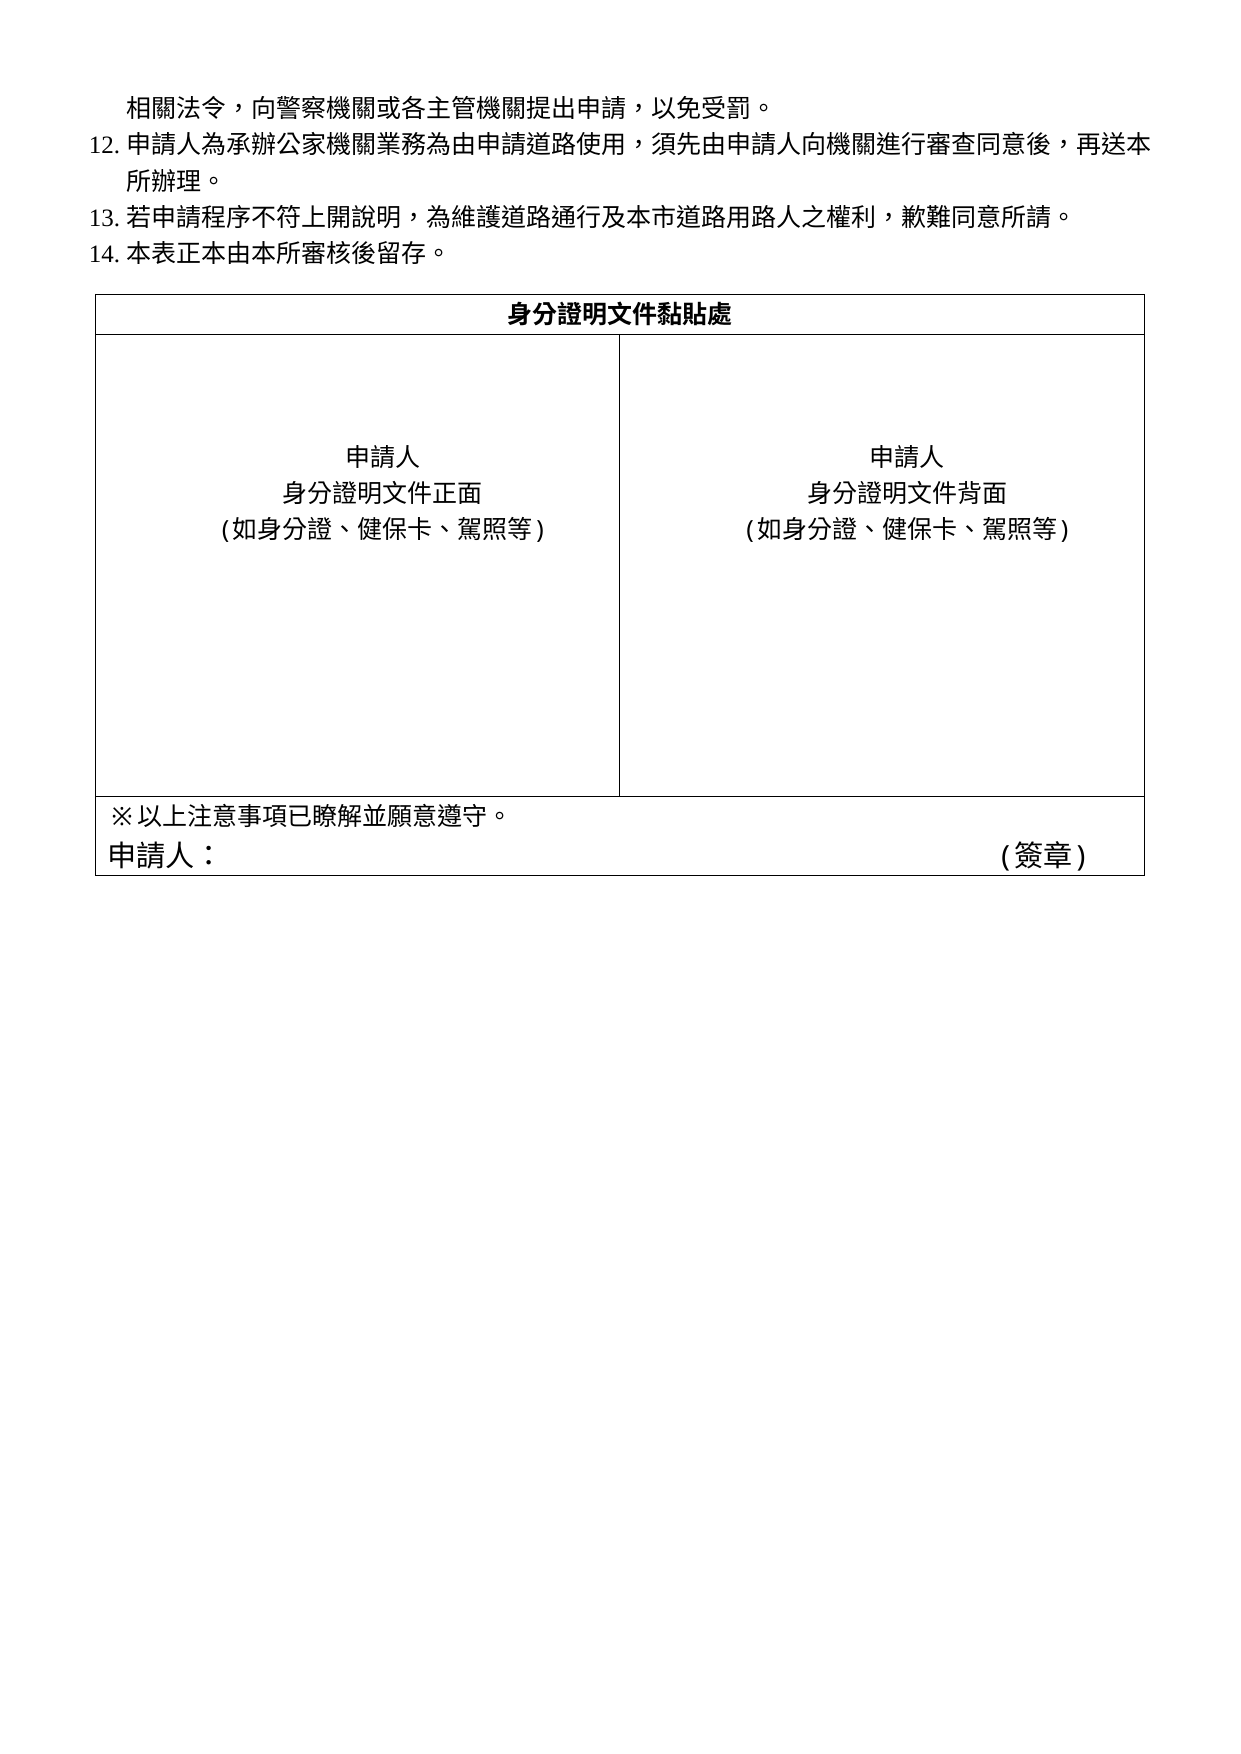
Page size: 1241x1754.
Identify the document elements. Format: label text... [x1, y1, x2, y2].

table_cell 申請人 身分證明文件背面 (如身分證、健保卡、駕照等) [620, 335, 1144, 796]
list 相關法令，向警察機關或各主管機關提出申請，以免受罰。 [89, 89, 1152, 125]
list 若申請程序不符上開說明，為維護道路通行及本市道路用路人之權利，歉難同意所請。 [89, 197, 1152, 234]
list 本表正本由本所審核後留存。 [89, 234, 1152, 270]
table_cell 申請人 身分證明文件正面 (如身分證、健保卡、駕照等) [96, 335, 619, 796]
table_cell ※以上注意事項已瞭解並願意遵守。 申請人： (簽章) [96, 797, 1144, 875]
list 申請人為承辦公家機關業務為由申請道路使用，須先由申請人向機關進行審查同意後，再送本所辦理。 [89, 125, 1152, 197]
table_header 身分證明文件黏貼處 [96, 295, 1144, 334]
